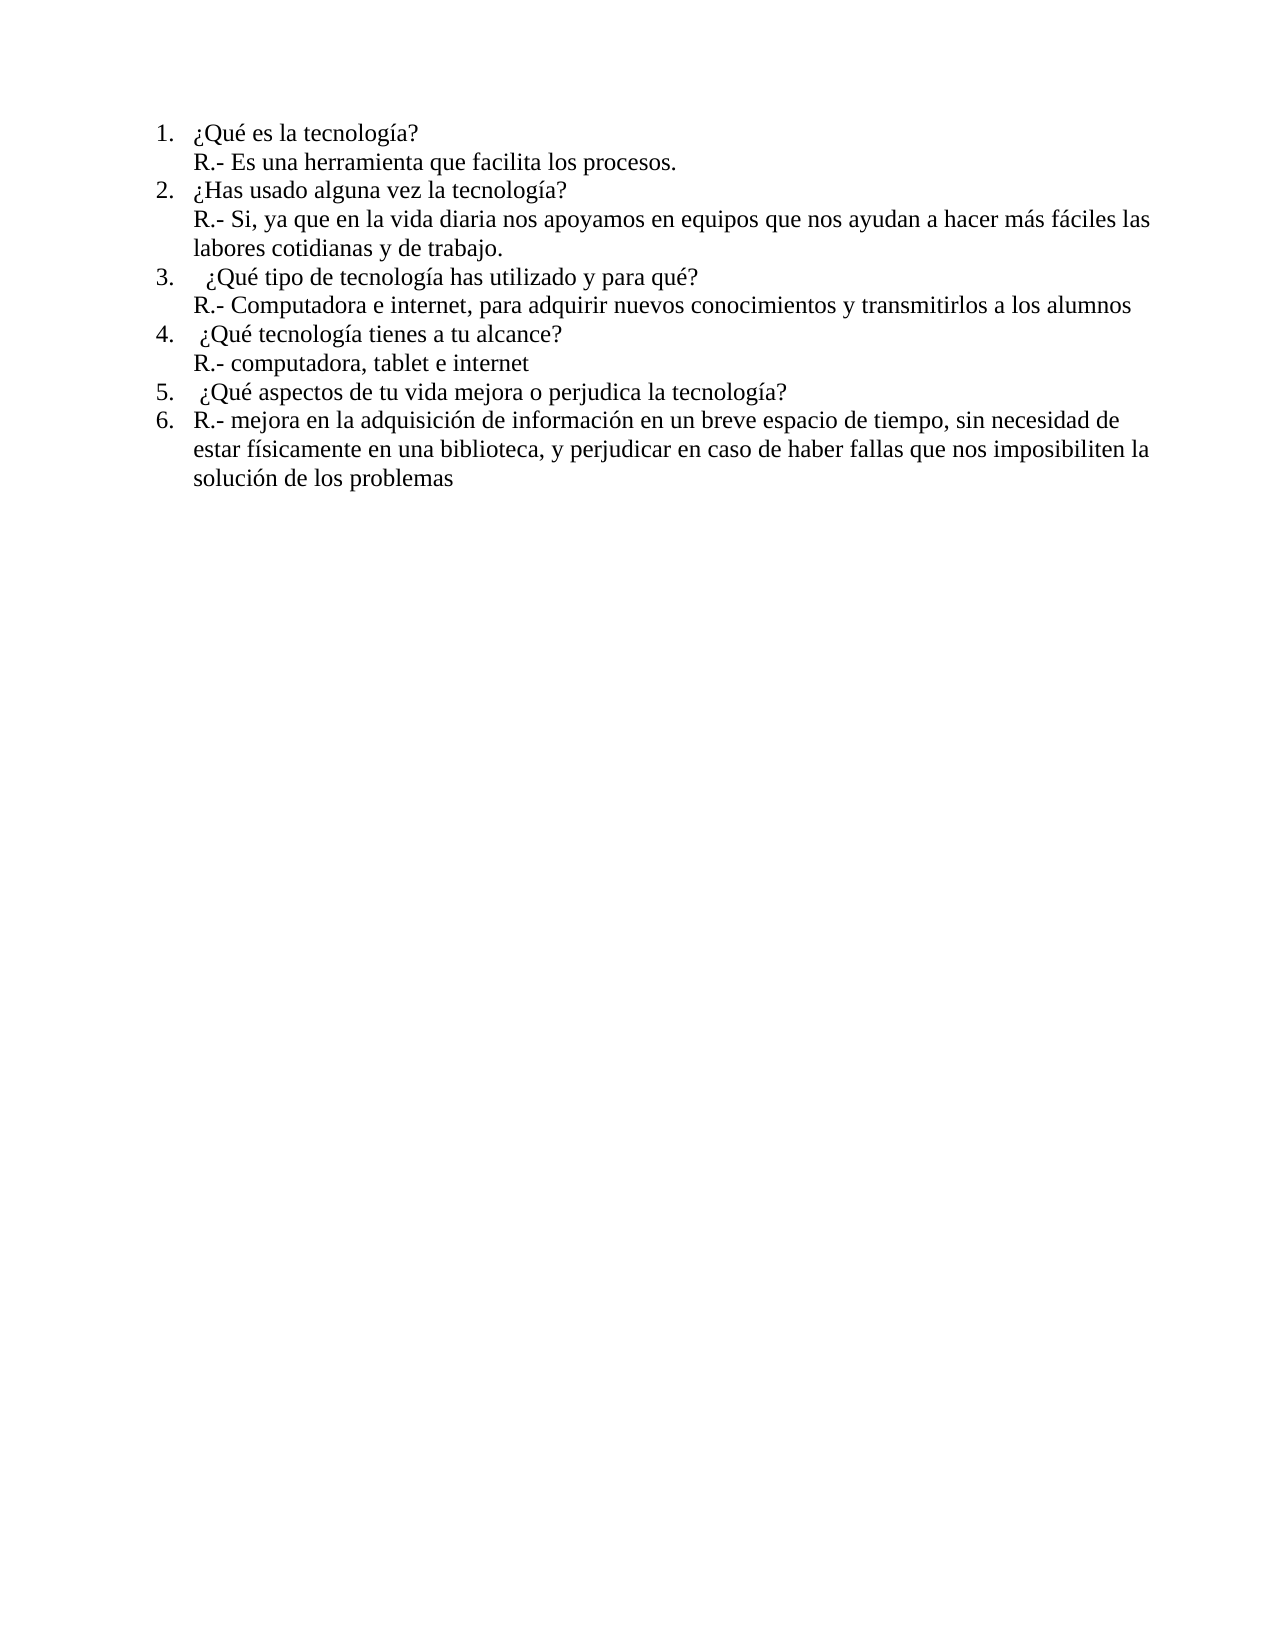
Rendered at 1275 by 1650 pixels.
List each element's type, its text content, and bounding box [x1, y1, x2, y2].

list R.- Es una herramienta que facilita los procesos. [156, 147, 1157, 176]
list ¿Qué tipo de tecnología has utilizado y para qué? [156, 262, 1157, 291]
list ¿Has usado alguna vez la tecnología? [156, 176, 1157, 204]
list R.- computadora, tablet e internet [156, 348, 1157, 377]
list R.- mejora en la adquisición de información en un breve espacio de tiempo, sin necesidad de estar físicamente en una biblioteca, y perjudicar en caso de haber fallas que nos imposibiliten la solución de los problemas [156, 406, 1157, 492]
list ¿Qué tecnología tienes a tu alcance? [156, 319, 1157, 348]
list ¿Qué es la tecnología? [156, 118, 1157, 147]
list ¿Qué aspectos de tu vida mejora o perjudica la tecnología? [156, 377, 1157, 406]
list R.- Si, ya que en la vida diaria nos apoyamos en equipos que nos ayudan a hacer más fáciles las labores cotidianas y de trabajo. [156, 204, 1157, 262]
list R.- Computadora e internet, para adquirir nuevos conocimientos y transmitirlos a los alumnos [156, 291, 1157, 319]
